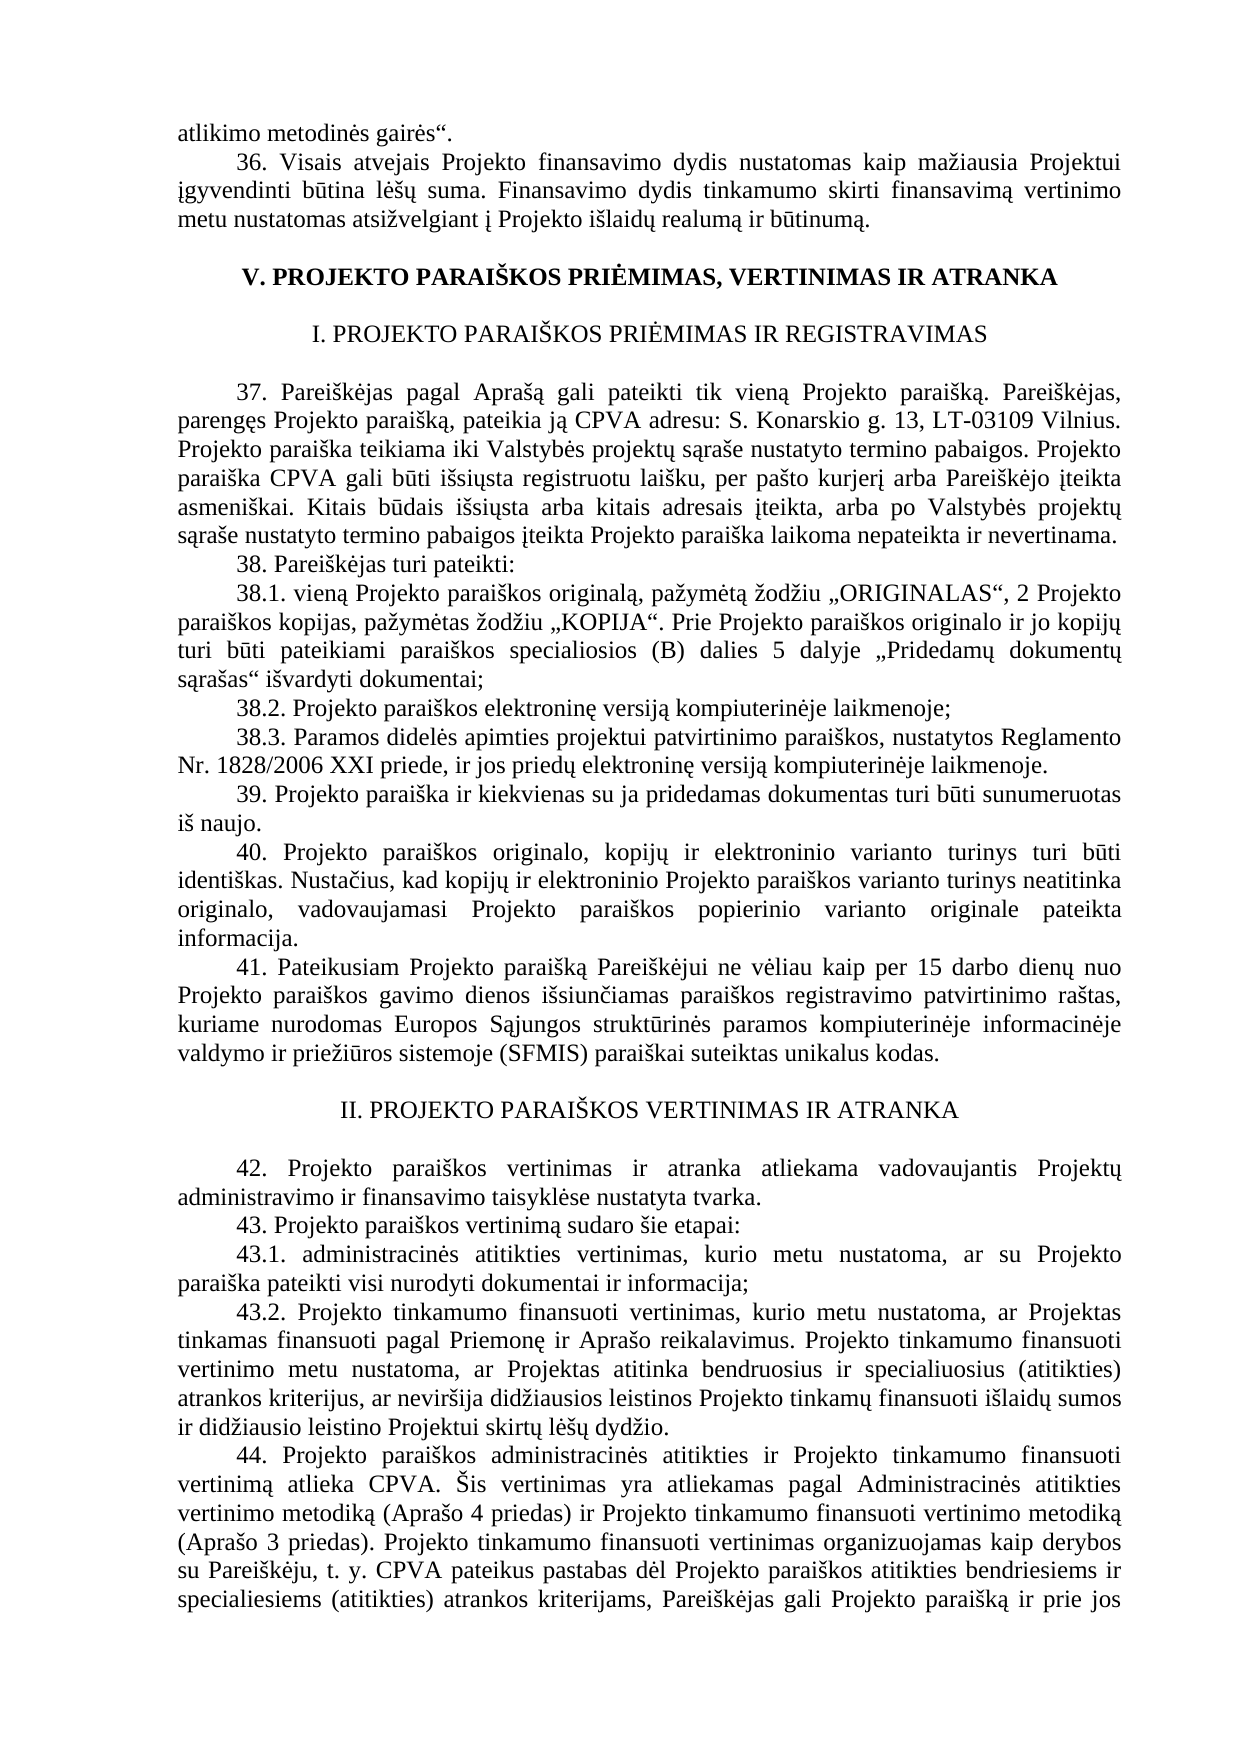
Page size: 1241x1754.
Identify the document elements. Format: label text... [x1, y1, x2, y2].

text 39. Projekto paraiška ir kiekvienas su ja pridedamas dokumentas turi būti sunumeruotas iš naujo. [177, 779, 1122, 837]
text 37. Pareiškėjas pagal Aprašą gali pateikti tik vieną Projekto paraišką. Pareiškėjas, parengęs Projekto paraišką, pateikia ją CPVA adresu: S. Konarskio g. 13, LT-03109 Vilnius. Projekto paraiška teikiama iki Valstybės projektų sąraše nustatyto termino pabaigos. Projekto paraiška CPVA gali būti išsiųsta registruotu laišku, per pašto kurjerį arba Pareiškėjo įteikta asmeniškai. Kitais būdais išsiųsta arba kitais adresais įteikta, arba po Valstybės projektų sąraše nustatyto termino pabaigos įteikta Projekto paraiška laikoma nepateikta ir nevertinama. [177, 377, 1122, 549]
text 38.3. Paramos didelės apimties projektui patvirtinimo paraiškos, nustatytos Reglamento Nr. 1828/2006 XXI priede, ir jos priedų elektroninę versiją kompiuterinėje laikmenoje. [177, 722, 1122, 779]
text 43.1. administracinės atitikties vertinimas, kurio metu nustatoma, ar su Projekto paraiška pateikti visi nurodyti dokumentai ir informacija; [177, 1239, 1122, 1297]
text 38.2. Projekto paraiškos elektroninę versiją kompiuterinėje laikmenoje; [177, 693, 1122, 722]
text 44. Projekto paraiškos administracinės atitikties ir Projekto tinkamumo finansuoti vertinimą atlieka CPVA. Šis vertinimas yra atliekamas pagal Administracinės atitikties vertinimo metodiką (Aprašo 4 priedas) ir Projekto tinkamumo finansuoti vertinimo metodiką (Aprašo 3 priedas). Projekto tinkamumo finansuoti vertinimas organizuojamas kaip derybos su Pareiškėju, t. y. CPVA pateikus pastabas dėl Projekto paraiškos atitikties bendriesiems ir specialiesiems (atitikties) atrankos kriterijams, Pareiškėjas gali Projekto paraišką ir prie jos [177, 1441, 1122, 1613]
text 36. Visais atvejais Projekto finansavimo dydis nustatomas kaip mažiausia Projektui įgyvendinti būtina lėšų suma. Finansavimo dydis tinkamumo skirti finansavimą vertinimo metu nustatomas atsižvelgiant į Projekto išlaidų realumą ir būtinumą. [177, 147, 1122, 233]
text 43.2. Projekto tinkamumo finansuoti vertinimas, kurio metu nustatoma, ar Projektas tinkamas finansuoti pagal Priemonę ir Aprašo reikalavimus. Projekto tinkamumo finansuoti vertinimo metu nustatoma, ar Projektas atitinka bendruosius ir specialiuosius (atitikties) atrankos kriterijus, ar neviršija didžiausios leistinos Projekto tinkamų finansuoti išlaidų sumos ir didžiausio leistino Projektui skirtų lėšų dydžio. [177, 1297, 1122, 1441]
text V. PROJEKTO PARAIŠKOS PRIĖMIMAS, VERTINIMAS IR ATRANKA [177, 262, 1122, 291]
text 38.1. vieną Projekto paraiškos originalą, pažymėtą žodžiu „ORIGINALAS“, 2 Projekto paraiškos kopijas, pažymėtas žodžiu „KOPIJA“. Prie Projekto paraiškos originalo ir jo kopijų turi būti pateikiami paraiškos specialiosios (B) dalies 5 dalyje „Pridedamų dokumentų sąrašas“ išvardyti dokumentai; [177, 578, 1122, 693]
text 41. Pateikusiam Projekto paraišką Pareiškėjui ne vėliau kaip per 15 darbo dienų nuo Projekto paraiškos gavimo dienos išsiunčiamas paraiškos registravimo patvirtinimo raštas, kuriame nurodomas Europos Sąjungos struktūrinės paramos kompiuterinėje informacinėje valdymo ir priežiūros sistemoje (SFMIS) paraiškai suteiktas unikalus kodas. [177, 952, 1122, 1067]
text 42. Projekto paraiškos vertinimas ir atranka atliekama vadovaujantis Projektų administravimo ir finansavimo taisyklėse nustatyta tvarka. [177, 1153, 1122, 1211]
text II. PROJEKTO PARAIŠKOS VERTINIMAS IR ATRANKA [177, 1096, 1122, 1124]
text 43. Projekto paraiškos vertinimą sudaro šie etapai: [177, 1211, 1122, 1239]
text I. PROJEKTO PARAIŠKOS PRIĖMIMAS IR REGISTRAVIMAS [177, 319, 1122, 348]
text 38. Pareiškėjas turi pateikti: [177, 549, 1122, 578]
text atlikimo metodinės gairės“. [177, 118, 1122, 147]
text 40. Projekto paraiškos originalo, kopijų ir elektroninio varianto turinys turi būti identiškas. Nustačius, kad kopijų ir elektroninio Projekto paraiškos varianto turinys neatitinka originalo, vadovaujamasi Projekto paraiškos popierinio varianto originale pateikta informacija. [177, 837, 1122, 952]
